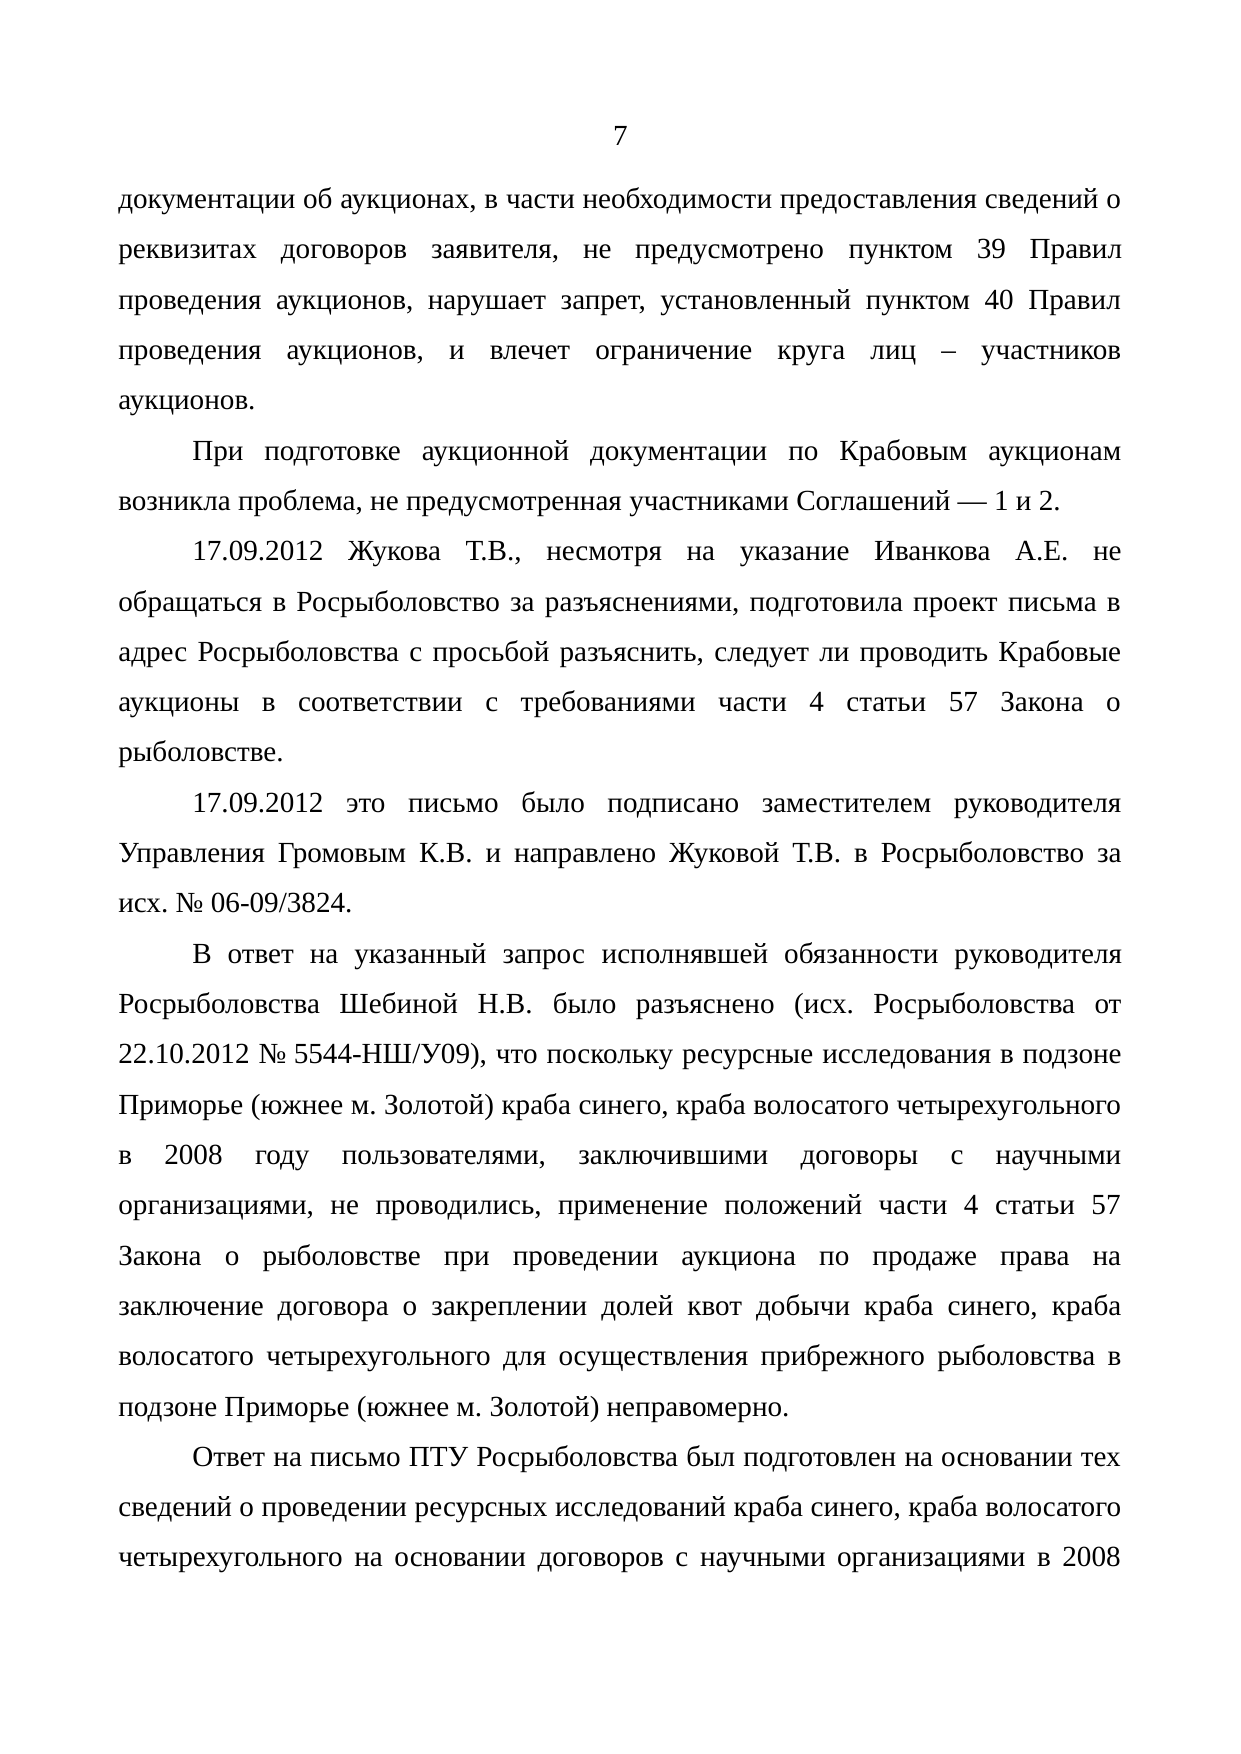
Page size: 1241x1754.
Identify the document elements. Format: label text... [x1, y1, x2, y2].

text При подготовке аукционной документации по Крабовым аукционам возникла проблема, не предусмотренная участниками Соглашений — 1 и 2. [118, 433, 1122, 517]
text 17.09.2012 это письмо было подписано заместителем руководителя Управления Громовым К.В. и направлено Жуковой Т.В. в Росрыболовство за исх. № 06-09/3824. [118, 785, 1122, 919]
text В ответ на указанный запрос исполнявшей обязанности руководителя Росрыболовства Шебиной Н.В. было разъяснено (исх. Росрыболовства от 22.10.2012 № 5544-НШ/У09), что поскольку ресурсные исследования в подзоне Приморье (южнее м. Золотой) краба синего, краба волосатого четырехугольного в 2008 году пользователями, заключившими договоры с научными организациями, не проводились, применение положений части 4 статьи 57 Закона о рыболовстве при проведении аукциона по продаже права на заключение договора о закреплении долей квот добычи краба синего, краба волосатого четырехугольного для осуществления прибрежного рыболовства в подзоне Приморье (южнее м. Золотой) неправомерно. [118, 936, 1122, 1422]
text Ответ на письмо ПТУ Росрыболовства был подготовлен на основании тех сведений о проведении ресурсных исследований краба синего, краба волосатого четырехугольного на основании договоров с научными организациями в 2008 [118, 1439, 1122, 1573]
text документации об аукционах, в части необходимости предоставления сведений о реквизитах договоров заявителя, не предусмотрено пунктом 39 Правил проведения аукционов, нарушает запрет, установленный пунктом 40 Правил проведения аукционов, и влечет ограничение круга лиц – участников аукционов. [118, 181, 1122, 416]
text 17.09.2012 Жукова Т.В., несмотря на указание Иванкова А.Е. не обращаться в Росрыболовство за разъяснениями, подготовила проект письма в адрес Росрыболовства с просьбой разъяснить, следует ли проводить Крабовые аукционы в соответствии с требованиями части 4 статьи 57 Закона о рыболовстве. [118, 533, 1122, 768]
